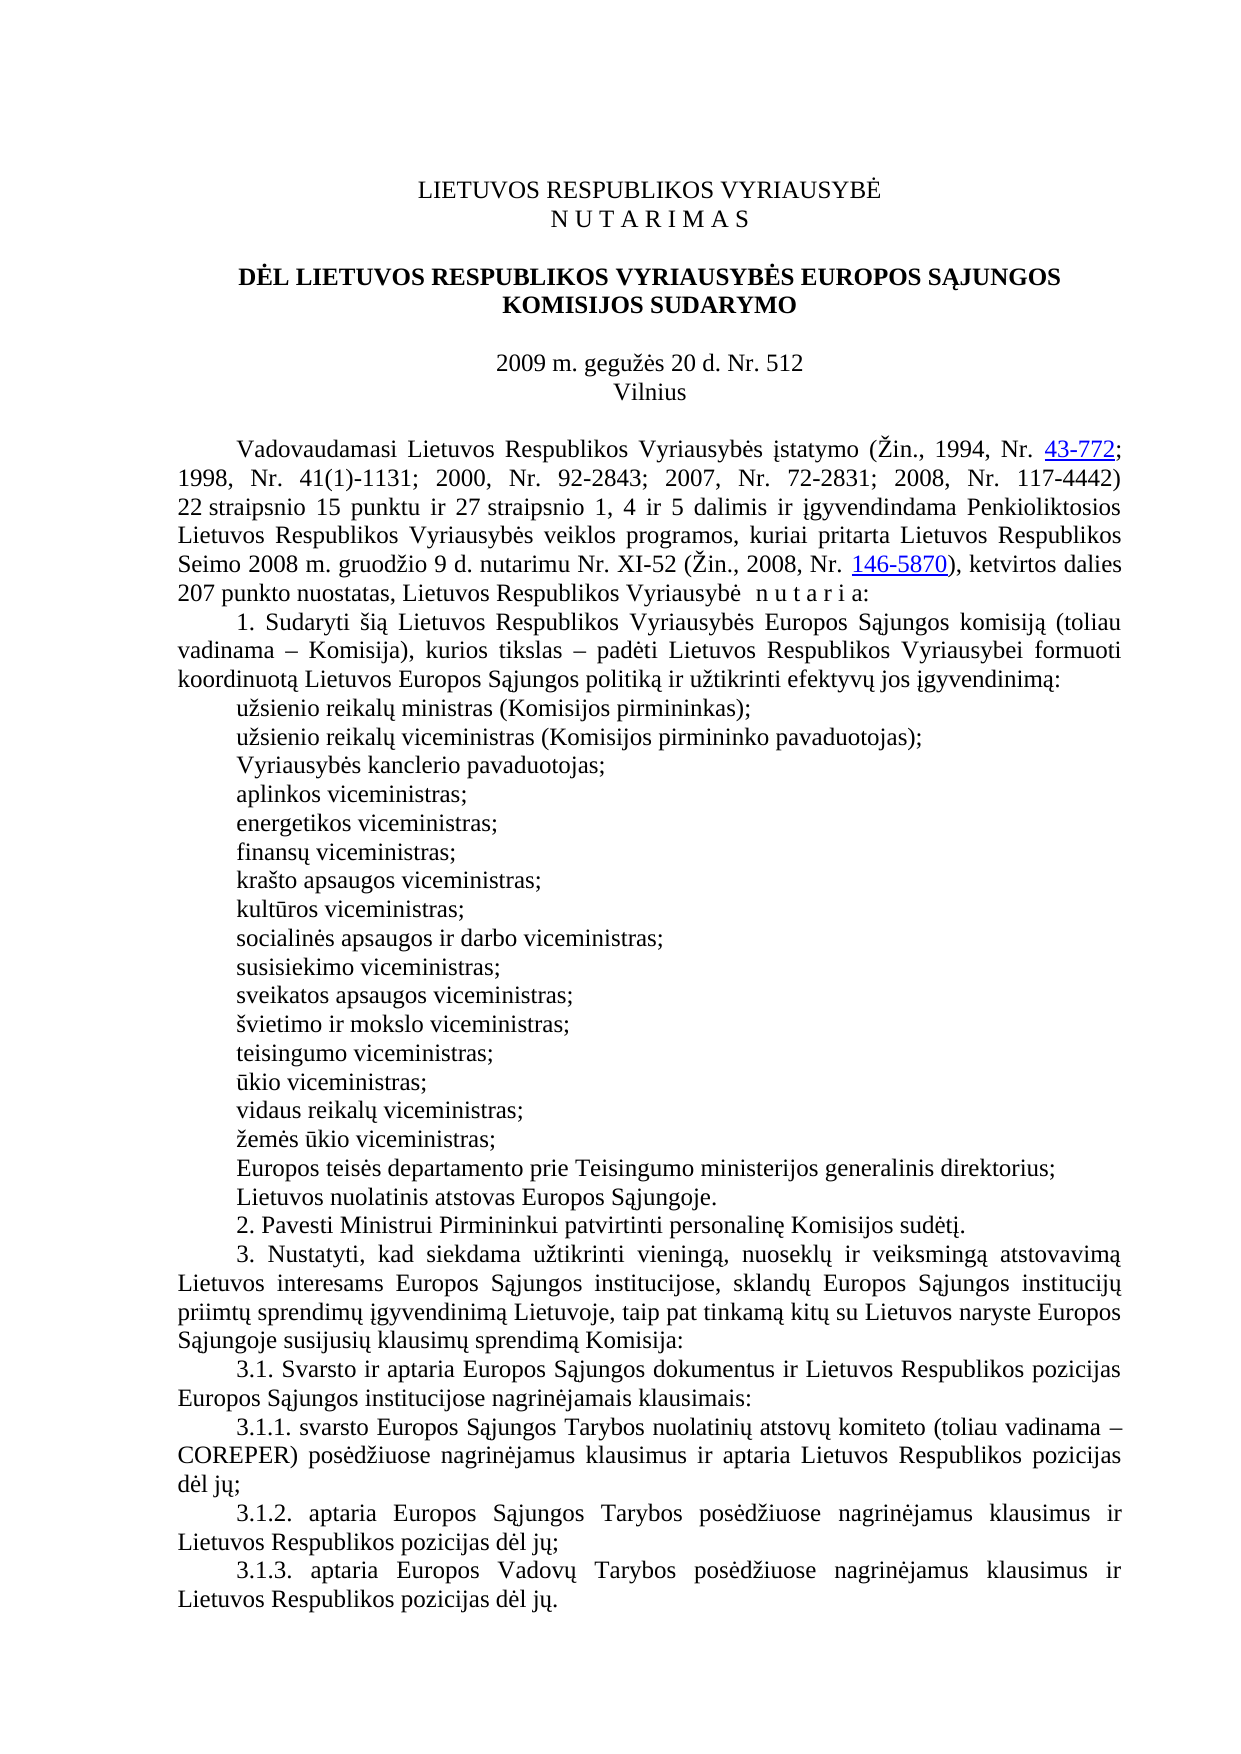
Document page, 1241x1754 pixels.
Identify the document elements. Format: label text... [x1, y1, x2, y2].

text energetikos viceministras; [177, 808, 1122, 837]
text NUTARIMAS [177, 204, 1122, 233]
text vidaus reikalų viceministras; [177, 1096, 1122, 1124]
text 3. Nustatyti, kad siekdama užtikrinti vieningą, nuoseklų ir veiksmingą atstovavimą Lietuvos interesams Europos Sąjungos institucijose, sklandų Europos Sąjungos institucijų priimtų sprendimų įgyvendinimą Lietuvoje, taip pat tinkamą kitų su Lietuvos naryste Europos Sąjungoje susijusių klausimų sprendimą Komisija: [177, 1239, 1122, 1354]
text 3.1.2. aptaria Europos Sąjungos Tarybos posėdžiuose nagrinėjamus klausimus ir Lietuvos Respublikos pozicijas dėl jų; [177, 1498, 1122, 1556]
text finansų viceministras; [177, 837, 1122, 866]
text 3.1.3. aptaria Europos Vadovų Tarybos posėdžiuose nagrinėjamus klausimus ir Lietuvos Respublikos pozicijas dėl jų. [177, 1556, 1122, 1613]
text susisiekimo viceministras; [177, 952, 1122, 981]
text 3.1. Svarsto ir aptaria Europos Sąjungos dokumentus ir Lietuvos Respublikos pozicijas Europos Sąjungos institucijose nagrinėjamais klausimais: [177, 1354, 1122, 1412]
text DĖL Lietuvos Respublikos VYRIAUSYBĖS EUROPOS SĄJUNGOS KOMISIJOS SUDARYMO [177, 262, 1122, 319]
text ūkio viceministras; [177, 1067, 1122, 1096]
text švietimo ir mokslo viceministras; [177, 1009, 1122, 1038]
text 3.1.1. svarsto Europos Sąjungos Tarybos nuolatinių atstovų komiteto (toliau vadinama – COREPER) posėdžiuose nagrinėjamus klausimus ir aptaria Lietuvos Respublikos pozicijas dėl jų; [177, 1412, 1122, 1498]
text Lietuvos Respublikos Vyriausybė [177, 176, 1122, 204]
text Lietuvos nuolatinis atstovas Europos Sąjungoje. [177, 1182, 1122, 1211]
text užsienio reikalų viceministras (Komisijos pirmininko pavaduotojas); [177, 722, 1122, 751]
text žemės ūkio viceministras; [177, 1124, 1122, 1153]
text Vyriausybės kanclerio pavaduotojas; [177, 751, 1122, 779]
text Vilnius [177, 377, 1122, 406]
text Vadovaudamasi Lietuvos Respublikos Vyriausybės įstatymo (Žin., 1994, Nr. 43-772; 1998, Nr. 41(1)-1131; 2000, Nr. 92-2843; 2007, Nr. 72-2831; 2008, Nr. 117-4442) 22 straipsnio 15 punktu ir 27 straipsnio 1, 4 ir 5 dalimis ir įgyvendindama Penkioliktosios Lietuvos Respublikos Vyriausybės veiklos programos, kuriai pritarta Lietuvos Respublikos Seimo 2008 m. gruodžio 9 d. nutarimu Nr. XI-52 (Žin., 2008, Nr. 146-5870), ketvirtos dalies 207 punkto nuostatas, Lietuvos Respublikos Vyriausybė nutaria: [177, 434, 1122, 607]
text socialinės apsaugos ir darbo viceministras; [177, 923, 1122, 952]
text sveikatos apsaugos viceministras; [177, 981, 1122, 1009]
text 1. Sudaryti šią Lietuvos Respublikos Vyriausybės Europos Sąjungos komisiją (toliau vadinama – Komisija), kurios tikslas – padėti Lietuvos Respublikos Vyriausybei formuoti koordinuotą Lietuvos Europos Sąjungos politiką ir užtikrinti efektyvų jos įgyvendinimą: [177, 607, 1122, 693]
text 2. Pavesti Ministrui Pirmininkui patvirtinti personalinę Komisijos sudėtį. [177, 1211, 1122, 1239]
text teisingumo viceministras; [177, 1038, 1122, 1067]
text aplinkos viceministras; [177, 779, 1122, 808]
text Europos teisės departamento prie Teisingumo ministerijos generalinis direktorius; [177, 1153, 1122, 1182]
text užsienio reikalų ministras (Komisijos pirmininkas); [177, 693, 1122, 722]
text krašto apsaugos viceministras; [177, 866, 1122, 894]
text kultūros viceministras; [177, 894, 1122, 923]
text 2009 m. gegužės 20 d. Nr. 512 [177, 348, 1122, 377]
